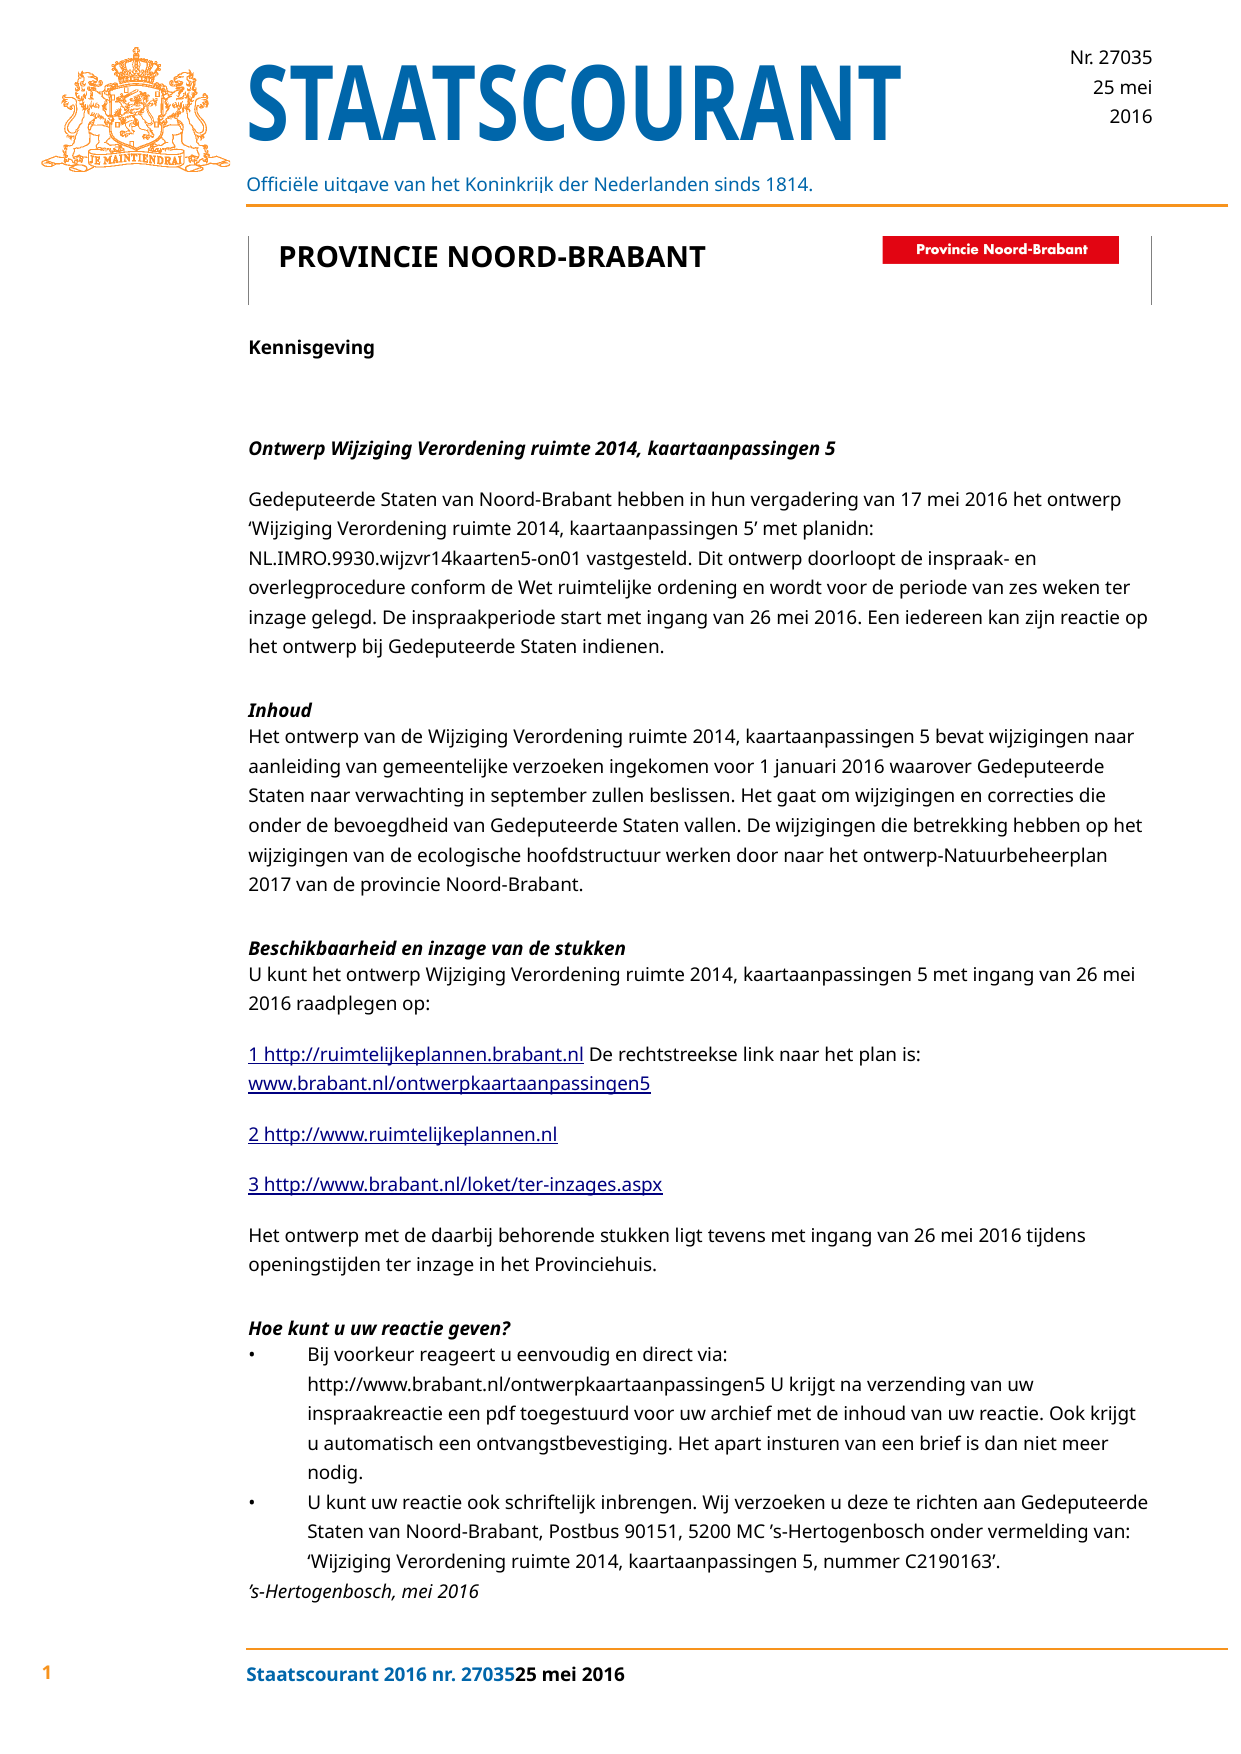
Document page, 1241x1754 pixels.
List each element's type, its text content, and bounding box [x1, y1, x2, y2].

text 2 http://www.ruimtelijkeplannen.nl [248, 1121, 1152, 1147]
table_header [1119, 236, 1151, 263]
text ’s-Hertogenbosch, mei 2016 [248, 1578, 1152, 1603]
table_header [850, 236, 882, 263]
text 1 http://ruimtelijkeplannen.brabant.nl De rechtstreekse link naar het plan is: www.brabant.nl/ontwerpkaartaanpassingen5 [248, 1041, 1152, 1096]
list U kunt uw reactie ook schriftelijk inbrengen. Wij verzoeken u deze te richten aan Gedeputeerde Staten van Noord-Brabant, Postbus 90151, 5200 MC ’s-Hertogenbosch onder vermelding van: ‘Wijziging Verordening ruimte 2014, kaartaanpassingen 5, nummer C2190163’. [248, 1489, 1152, 1574]
table_header [850, 264, 1151, 305]
text Gedeputeerde Staten van Noord-Brabant hebben in hun vergadering van 17 mei 2016 het ontwerp ‘Wijziging Verordening ruimte 2014, kaartaanpassingen 5’ met planidn: NL.IMRO.9930.wijzvr14kaarten5-on01 vastgesteld. Dit ontwerp doorloopt de inspraak- en overlegprocedure conform de Wet ruimtelijke ordening en wordt voor de periode van zes weken ter inzage gelegd. De inspraakperiode start met ingang van 26 mei 2016. Een iedereen kan zijn reactie op het ontwerp bij Gedeputeerde Staten indienen. [248, 486, 1152, 659]
text 3 http://www.brabant.nl/loket/ter-inzages.aspx [248, 1171, 1152, 1197]
text Inhoud [248, 698, 1152, 723]
picture [41, 47, 231, 172]
text Kennisgeving [248, 334, 1152, 360]
text Het ontwerp met de daarbij behorende stukken ligt tevens met ingang van 26 mei 2016 tijdens openingstijden ter inzage in het Provinciehuis. [248, 1222, 1152, 1277]
text U kunt het ontwerp Wijziging Verordening ruimte 2014, kaartaanpassingen 5 met ingang van 26 mei 2016 raadplegen op: [248, 961, 1152, 1016]
text Hoe kunt u uw reactie geven? [248, 1315, 1152, 1341]
table_header PROVINCIE NOORD-BRABANT [249, 236, 850, 305]
text Beschikbaarheid en inzage van de stukken [248, 935, 1152, 961]
list Bij voorkeur reageert u eenvoudig en direct via: http://www.brabant.nl/ontwerpkaartaanpassingen5 U krijgt na verzending van uw inspraakreactie een pdf toegestuurd voor uw archief met de inhoud van uw reactie. Ook krijgt u automatisch een ontvangstbevestiging. Het apart insturen van een brief is dan niet meer nodig. [248, 1341, 1152, 1485]
text Het ontwerp van de Wijziging Verordening ruimte 2014, kaartaanpassingen 5 bevat wijzigingen naar aanleiding van gemeentelijke verzoeken ingekomen voor 1 januari 2016 waarover Gedeputeerde Staten naar verwachting in september zullen beslissen. Het gaat om wijzigingen en correcties die onder de bevoegdheid van Gedeputeerde Staten vallen. De wijzigingen die betrekking hebben op het wijzigingen van de ecologische hoofdstructuur werken door naar het ontwerp-Natuurbeheerplan 2017 van de provincie Noord-Brabant. [248, 723, 1152, 897]
text Ontwerp Wijziging Verordening ruimte 2014, kaartaanpassingen 5 [248, 435, 1152, 461]
picture [882, 236, 1119, 264]
